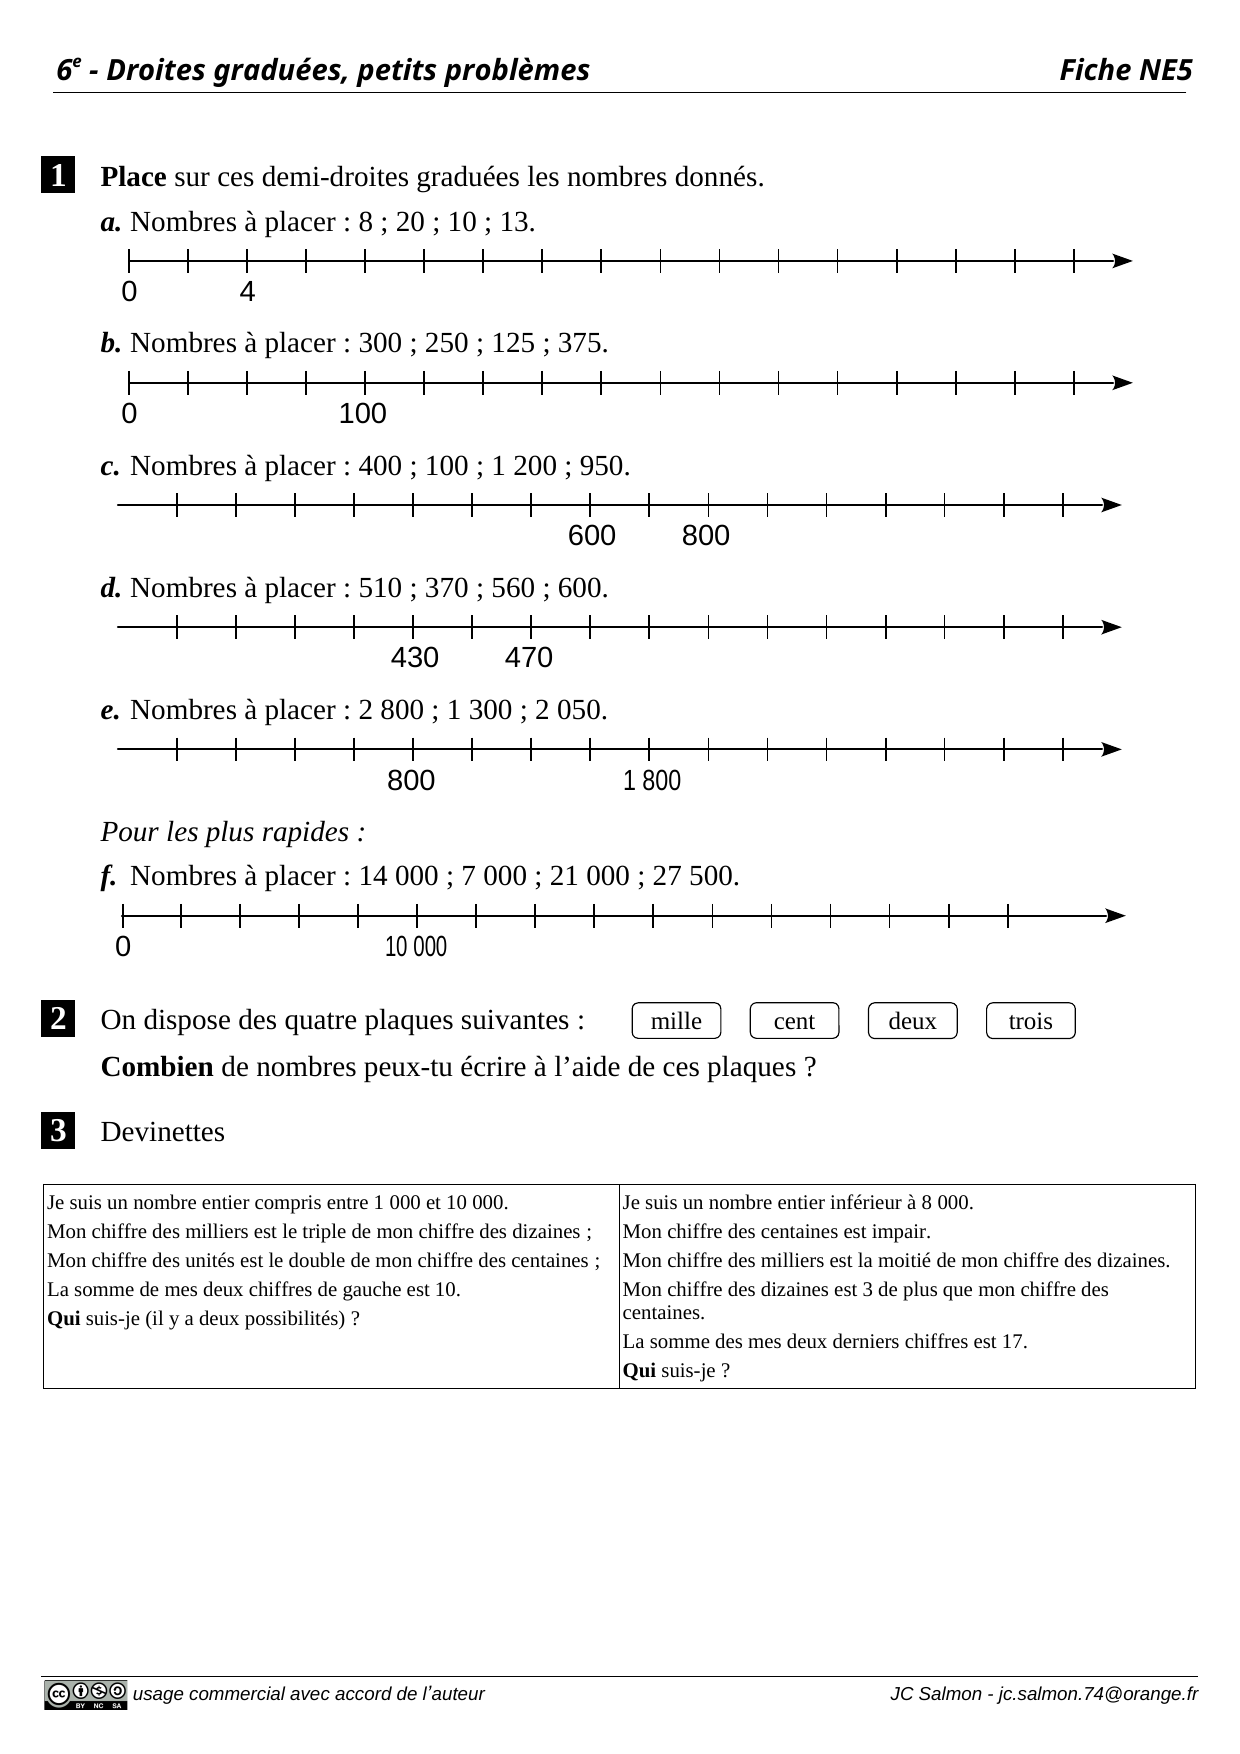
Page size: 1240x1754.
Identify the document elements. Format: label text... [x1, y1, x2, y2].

text 2 On dispose des quatre plaques suivantes : [41, 1000, 1198, 1038]
table_header Je suis un nombre entier inférieur à 8 000. Mon chiffre des centaines est impair. Mon chiffre des milliers est la moitié de mon chiffre des dizaines. Mon chiffre des dizaines est 3 de plus que mon chiffre des centaines. La somme des mes deux derniers chiffres est 17. Qui suis-je ? [620, 1185, 1195, 1388]
text f. Nombres à placer : 14 000 ; 7 000 ; 21 000 ; 27 500. [100, 860, 1198, 892]
picture [44, 1680, 128, 1710]
text Pour les plus rapides : [100, 816, 1198, 848]
text a. Nombres à placer : 8 ; 20 ; 10 ; 13. [100, 205, 1198, 237]
text 1 Place sur ces demi-droites graduées les nombres donnés. [41, 156, 1198, 193]
text 3 Devinettes [41, 1112, 1198, 1149]
text d. Nombres à placer : 510 ; 370 ; 560 ; 600. [100, 571, 1198, 603]
text e. Nombres à placer : 2 800 ; 1 300 ; 2 050. [100, 693, 1198, 726]
text b. Nombres à placer : 300 ; 250 ; 125 ; 375. [100, 327, 1198, 359]
text Combien de nombres peux-tu écrire à l’aide de ces plaques ? [100, 1050, 1198, 1083]
text c. Nombres à placer : 400 ; 100 ; 1 200 ; 950. [100, 449, 1198, 481]
table_header Je suis un nombre entier compris entre 1 000 et 10 000. Mon chiffre des milliers est le triple de mon chiffre des dizaines ; Mon chiffre des unités est le double de mon chiffre des centaines ; La somme de mes deux chiffres de gauche est 10. Qui suis-je (il y a deux possibilités) ? [44, 1185, 619, 1388]
